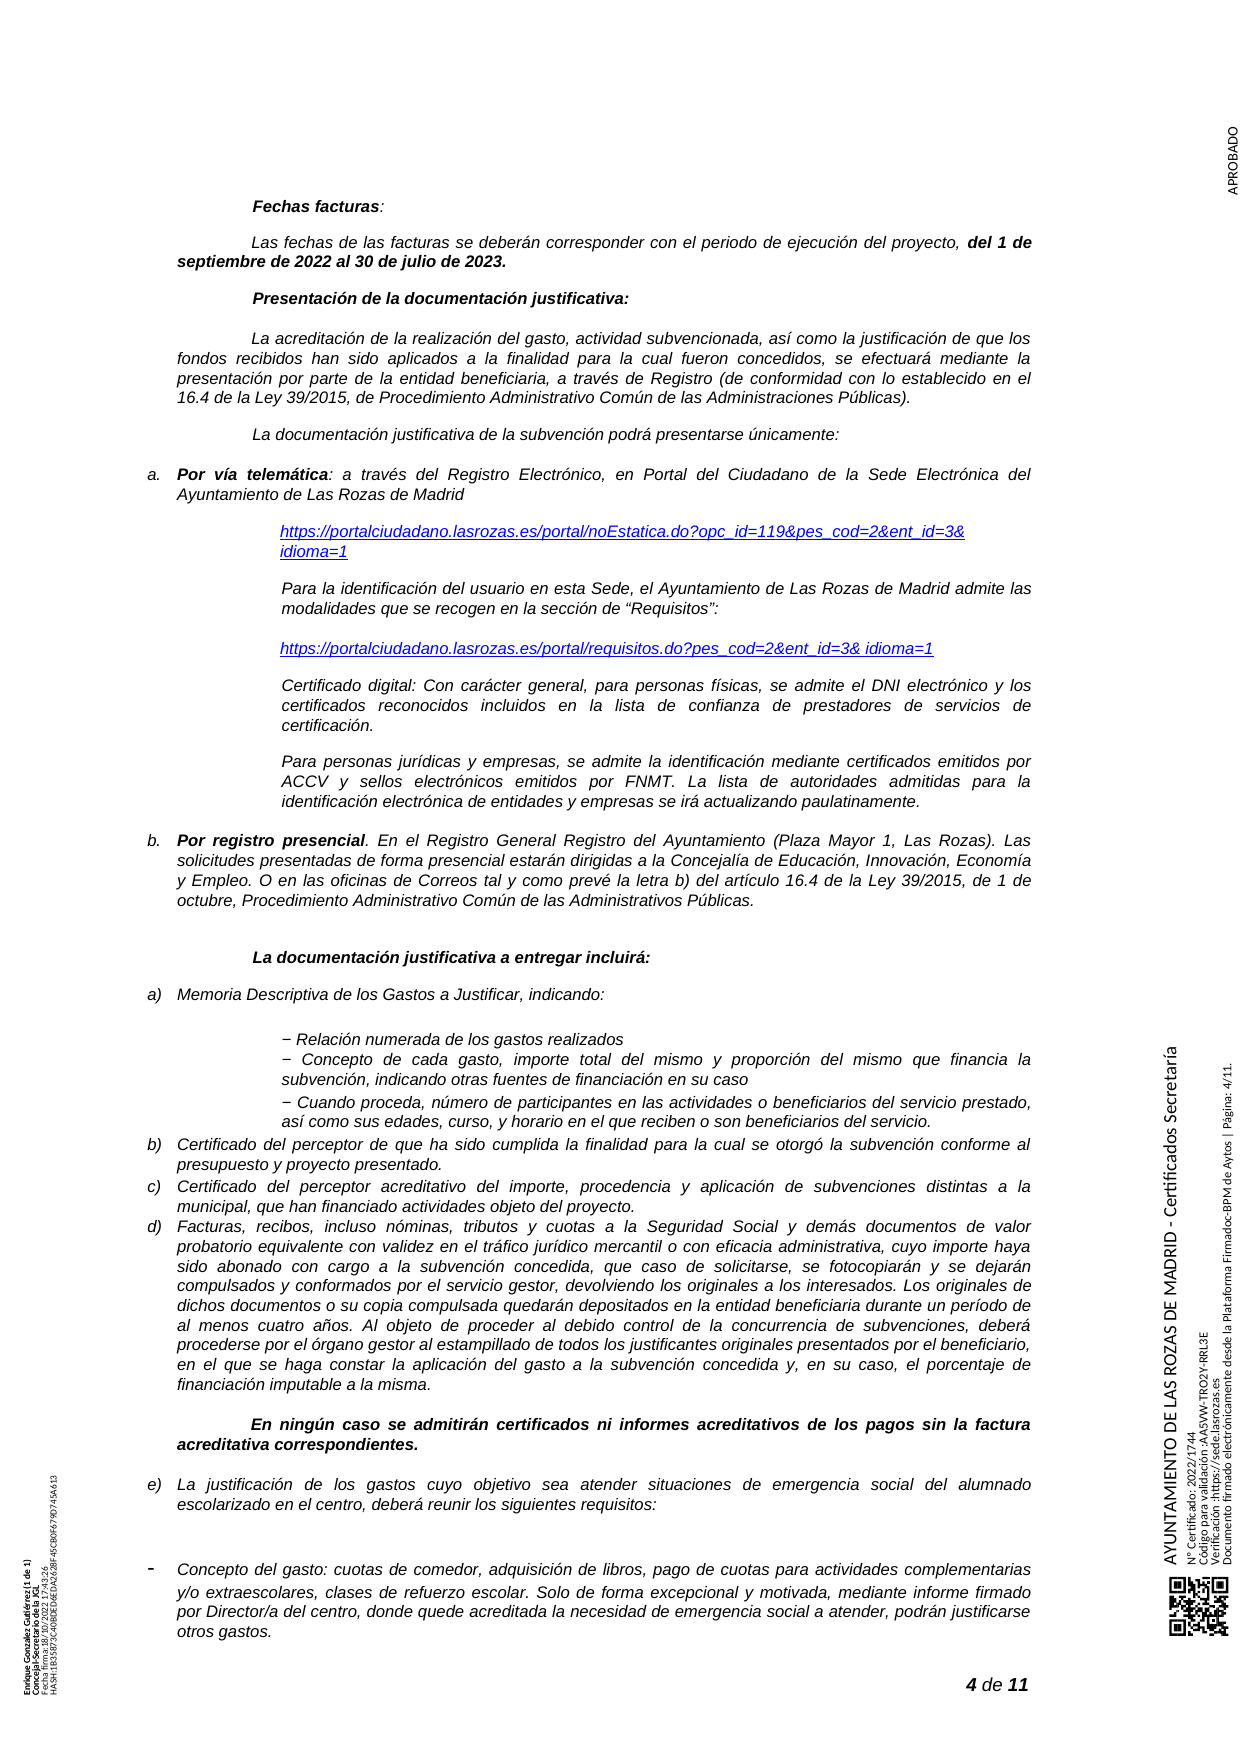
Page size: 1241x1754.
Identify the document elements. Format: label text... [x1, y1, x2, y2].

list Facturas, recibos, incluso nóminas, tributos y cuotas a la Seguridad Social y demás documentos de valor probatorio equivalente con validez en el tráfico jurídico mercantil o con eficacia administrativa, cuyo importe haya sido abonado con cargo a la subvención concedida, que caso de solicitarse, se fotocopiarán y se dejarán compulsados y conformados por el servicio gestor, devolviendo los originales a los interesados. Los originales de dichos documentos o su copia compulsada quedarán depositados en la entidad beneficiaria durante un período de al menos cuatro años. Al objeto de proceder al debido control de la concurrencia de subvenciones, deberá procederse por el órgano gestor al estampillado de todos los justificantes originales presentados por el beneficiario, en el que se haga constar la aplicación del gasto a la subvención concedida y, en su caso, el porcentaje de financiación imputable a la misma. [147, 1217, 1034, 1394]
list Concepto del gasto: cuotas de comedor, adquisición de libros, pago de cuotas para actividades complementarias y/o extraescolares, clases de refuerzo escolar. Solo de forma excepcional y motivada, mediante informe firmado por Director/a del centro, donde quede acreditada la necesidad de emergencia social a atender, podrán justificarse otros gastos. [147, 1551, 1034, 1641]
text Para la identificación del usuario en esta Sede, el Ayuntamiento de Las Rozas de Madrid admite las modalidades que se recogen en la sección de “Requisitos”: [281, 579, 1034, 618]
text https://portalciudadano.lasrozas.es/portal/requisitos.do?pes_cod=2&ent_id=3& idioma=1 [280, 639, 1034, 658]
text − Cuando proceda, número de participantes en las actividades o beneficiarios del servicio prestado, así como sus edades, curso, y horario en el que reciben o son beneficiarios del servicio. [281, 1093, 1034, 1131]
text Presentación de la documentación justificativa: [252, 289, 1034, 308]
text Para personas jurídicas y empresas, se admite la identificación mediante certificados emitidos por ACCV y sellos electrónicos emitidos por FNMT. La lista de autoridades admitidas para la identificación electrónica de entidades y empresas se irá actualizando paulatinamente. [281, 752, 1034, 811]
list Por registro presencial. En el Registro General Registro del Ayuntamiento (Plaza Mayor 1, Las Rozas). Las solicitudes presentadas de forma presencial estarán dirigidas a la Concejalía de Educación, Innovación, Economía y Empleo. O en las oficinas de Correos tal y como prevé la letra b) del artículo 16.4 de la Ley 39/2015, de 1 de octubre, Procedimiento Administrativo Común de las Administrativos Públicas. [147, 831, 1034, 909]
text En ningún caso se admitirán certificados ni informes acreditativos de los pagos sin la factura acreditativa correspondientes. [177, 1415, 1034, 1454]
text La documentación justificativa de la subvención podrá presentarse únicamente: [252, 425, 1034, 444]
text La documentación justificativa a entregar incluirá: [252, 947, 1034, 967]
list Memoria Descriptiva de los Gastos a Justificar, indicando: [147, 984, 1034, 1004]
list Por vía telemática: a través del Registro Electrónico, en Portal del Ciudadano de la Sede Electrónica del Ayuntamiento de Las Rozas de Madrid [147, 465, 1034, 503]
text Fechas facturas: [252, 196, 1034, 216]
list Certificado del perceptor de que ha sido cumplida la finalidad para la cual se otorgó la subvención conforme al presupuesto y proyecto presentado. [147, 1135, 1034, 1174]
text Las fechas de las facturas se deberán corresponder con el periodo de ejecución del proyecto, del 1 de septiembre de 2022 al 30 de julio de 2023. [177, 233, 1034, 271]
list Certificado del perceptor acreditativo del importe, procedencia y aplicación de subvenciones distintas a la municipal, que han financiado actividades objeto del proyecto. [147, 1177, 1034, 1216]
text La acreditación de la realización del gasto, actividad subvencionada, así como la justificación de que los fondos recibidos han sido aplicados a la finalidad para la cual fueron concedidos, se efectuará mediante la presentación por parte de la entidad beneficiaria, a través de Registro (de conformidad con lo establecido en el 16.4 de la Ley 39/2015, de Procedimiento Administrativo Común de las Administraciones Públicas). [177, 329, 1034, 407]
text https://portalciudadano.lasrozas.es/portal/noEstatica.do?opc_id=119&pes_cod=2&ent_id=3& idioma=1 [280, 522, 1034, 561]
list La justificación de los gastos cuyo objetivo sea atender situaciones de emergencia social del alumnado escolarizado en el centro, deberá reunir los siguientes requisitos: [147, 1475, 1034, 1514]
text Certificado digital: Con carácter general, para personas físicas, se admite el DNI electrónico y los certificados reconocidos incluidos en la lista de confianza de prestadores de servicios de certificación. [281, 676, 1034, 735]
text − Concepto de cada gasto, importe total del mismo y proporción del mismo que financia la subvención, indicando otras fuentes de financiación en su caso [281, 1050, 1034, 1089]
text − Relación numerada de los gastos realizados [281, 1030, 1034, 1049]
